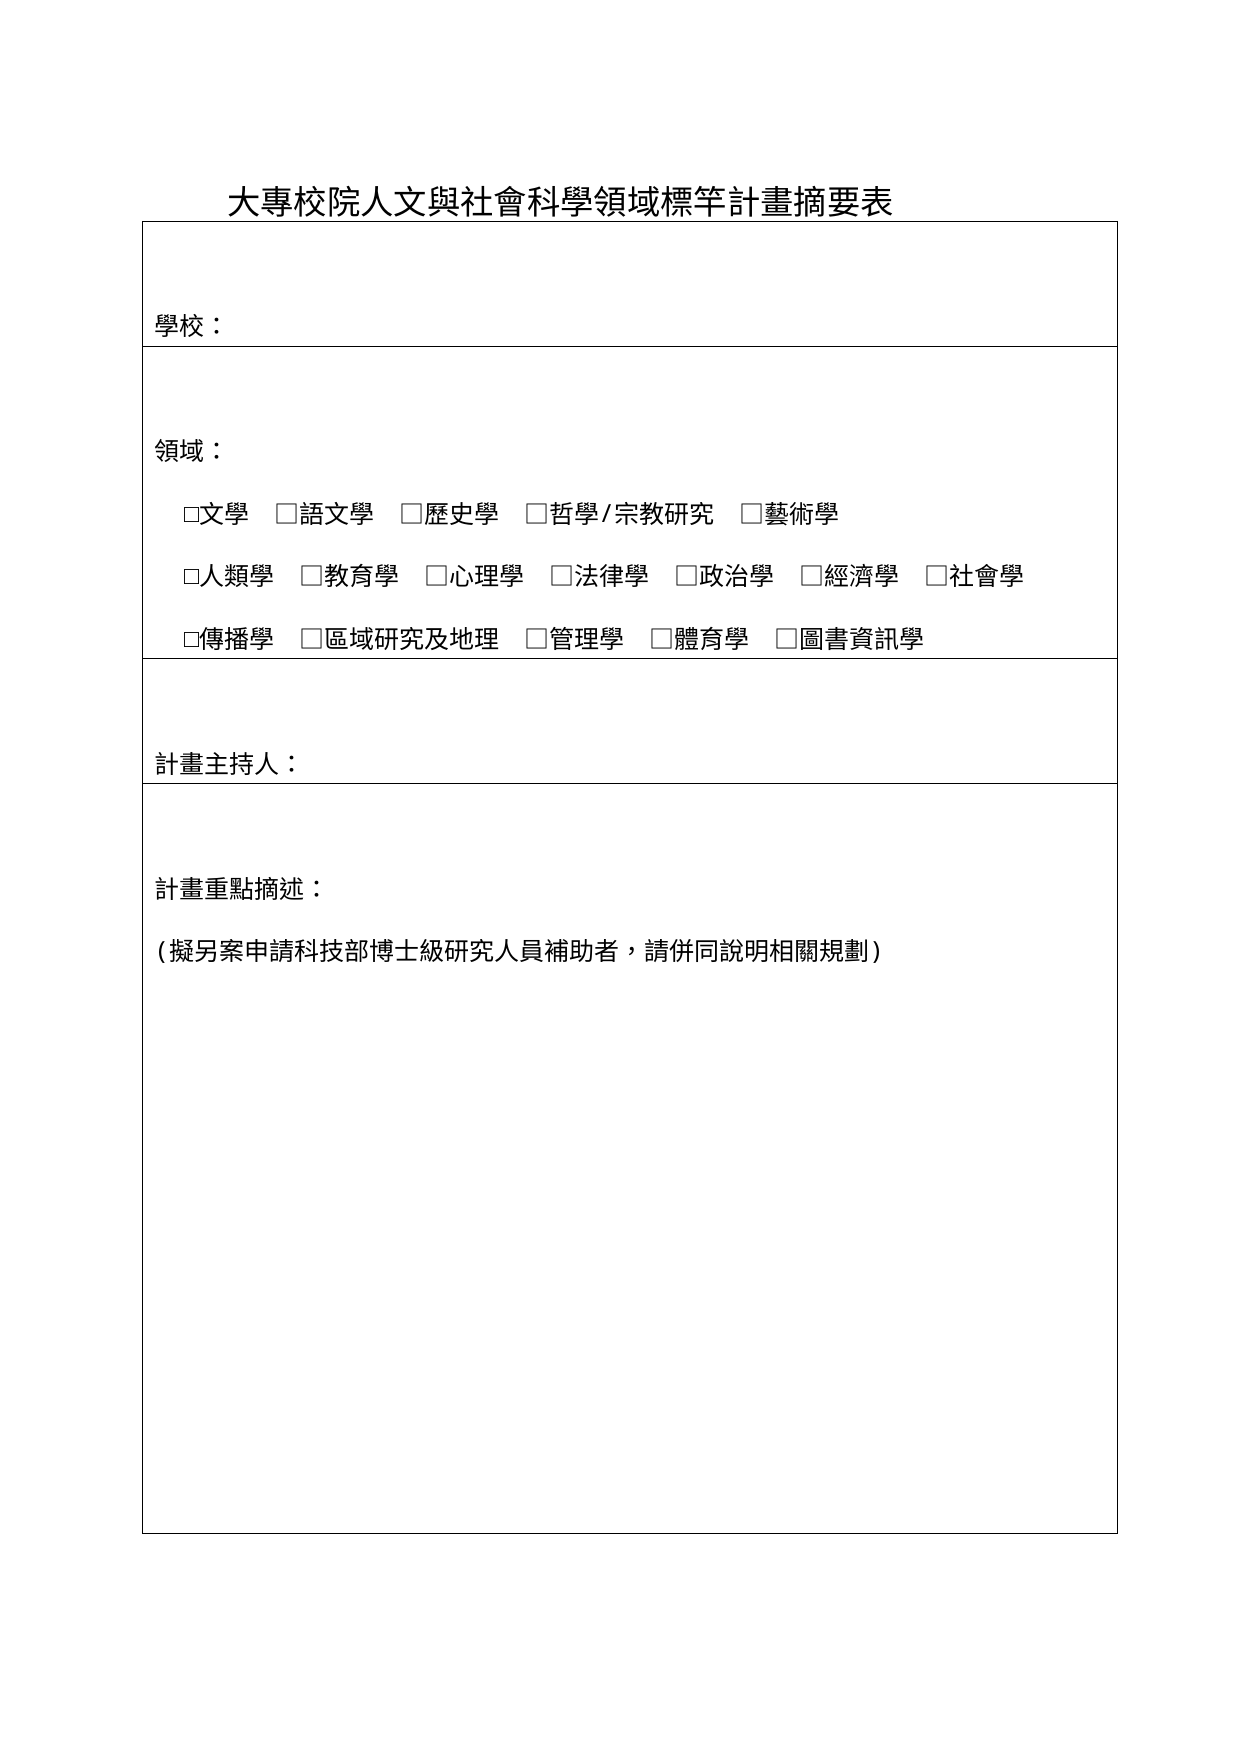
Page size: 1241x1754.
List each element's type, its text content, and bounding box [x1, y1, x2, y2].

table_cell 計畫重點摘述： (擬另案申請科技部博士級研究人員補助者，請併同說明相關規劃) [143, 784, 1117, 1533]
table_cell 計畫主持人： [143, 659, 1117, 783]
table_header 學校： [143, 222, 1117, 346]
text 大專校院人文與社會科學領域標竿計畫摘要表 [187, 158, 1053, 221]
table_cell 領域： □文學 □語文學 □歷史學 □哲學/宗教研究 □藝術學 □人類學 □教育學 □心理學 □法律學 □政治學 □經濟學 □社會學 □傳播學 □區域研究及地理 □管理學 □體育學 □圖書資訊學 [143, 347, 1117, 658]
